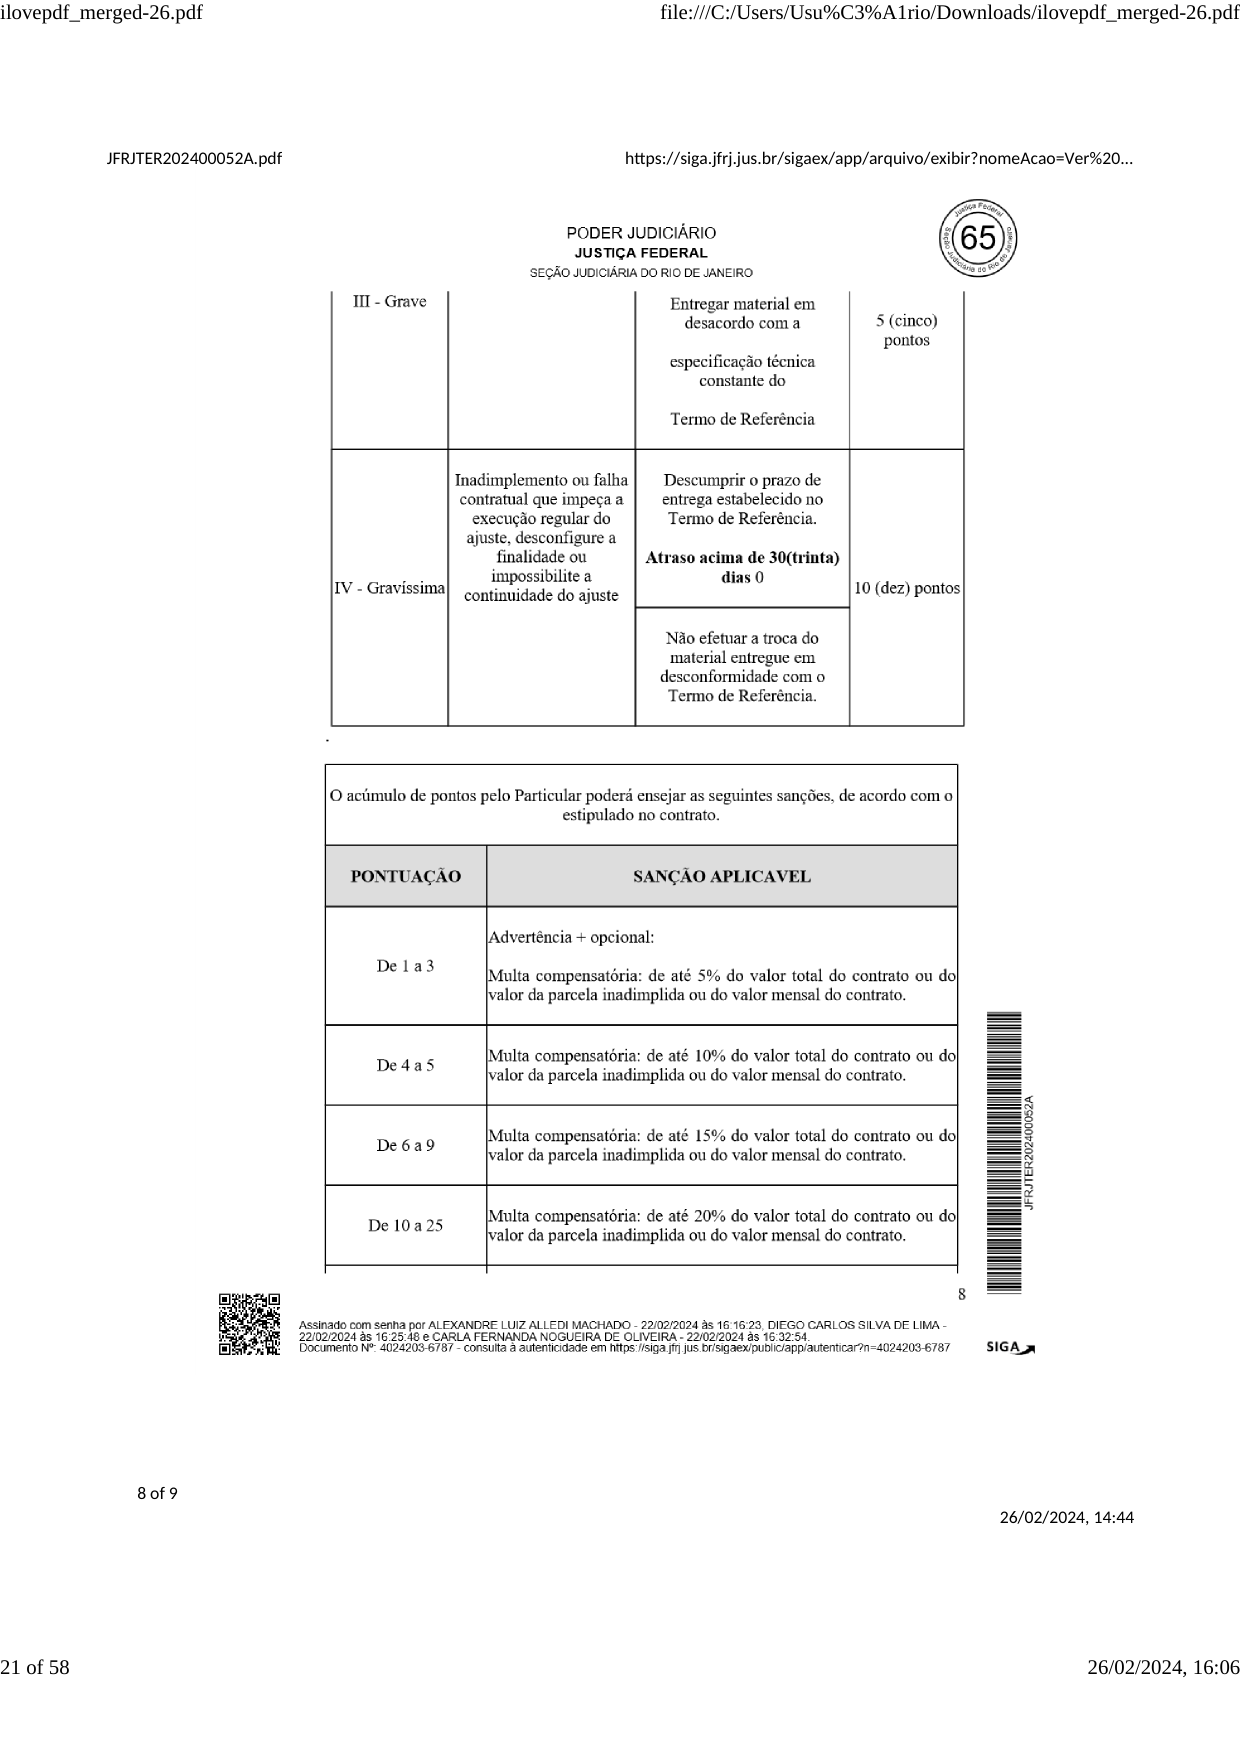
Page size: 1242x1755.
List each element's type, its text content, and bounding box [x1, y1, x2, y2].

list of 9 [137, 1482, 1092, 1503]
